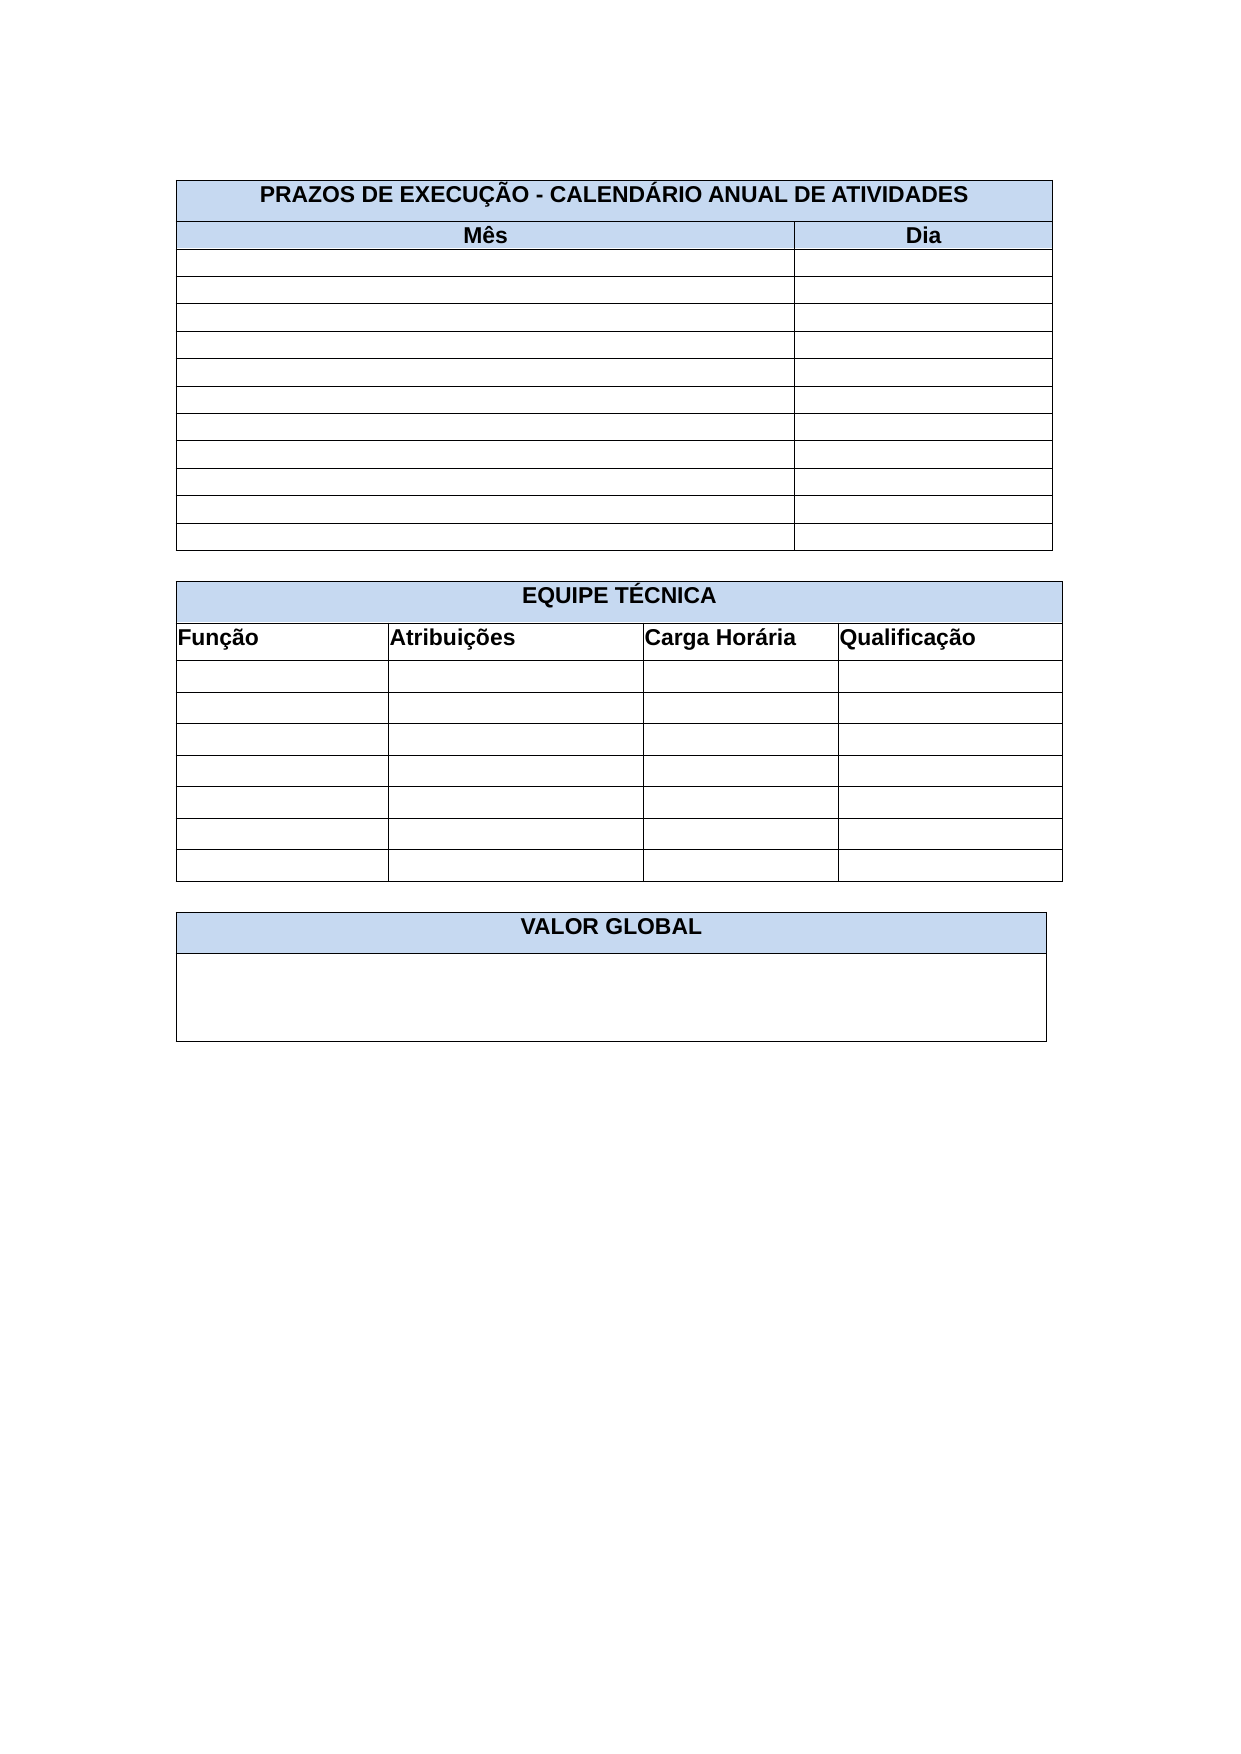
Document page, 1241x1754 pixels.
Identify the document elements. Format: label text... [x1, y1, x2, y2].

table_cell [644, 693, 838, 723]
table_cell [177, 850, 388, 881]
table_header Equipe TÉCNICA [177, 582, 1062, 622]
table_cell [839, 850, 1062, 881]
table_cell [839, 724, 1062, 755]
table_cell [795, 496, 1052, 522]
table_cell [177, 414, 794, 440]
table_cell [389, 693, 643, 723]
table_cell [644, 787, 838, 818]
table_cell [1047, 953, 1052, 1041]
table_cell [795, 441, 1052, 468]
table_cell [839, 661, 1062, 692]
table_cell [177, 359, 794, 386]
table_cell [644, 819, 838, 849]
table_cell Atribuições [389, 624, 643, 660]
table_cell [644, 661, 838, 692]
table_cell [795, 277, 1052, 303]
table_cell [389, 819, 643, 849]
table_cell [177, 332, 794, 358]
table_cell Dia [795, 222, 1052, 248]
table_cell [177, 277, 794, 303]
table_header Prazos de execução - calendário anual de atividades [177, 181, 1052, 221]
table_cell [389, 756, 643, 786]
table_cell [839, 693, 1062, 723]
table_cell [795, 414, 1052, 440]
table_cell [389, 787, 643, 818]
table_cell [839, 787, 1062, 818]
table_cell Função [177, 624, 388, 660]
table_cell [795, 332, 1052, 358]
table_cell [389, 850, 643, 881]
table_header [1047, 912, 1052, 953]
table_cell [177, 387, 794, 413]
table_cell [389, 661, 643, 692]
table_cell [644, 850, 838, 881]
table_cell [795, 469, 1052, 495]
table_cell [177, 304, 794, 331]
table_cell [389, 724, 643, 755]
table_cell [177, 469, 794, 495]
table_cell [177, 250, 794, 276]
table_cell [839, 819, 1062, 849]
table_cell [177, 787, 388, 818]
table_cell [795, 524, 1052, 550]
table_cell [644, 756, 838, 786]
table_cell Carga Horária [644, 624, 838, 660]
table_cell [839, 756, 1062, 786]
table_cell Mês [177, 222, 794, 248]
table_cell [795, 304, 1052, 331]
table_cell [177, 693, 388, 723]
table_cell [177, 724, 388, 755]
table_cell Qualificação [839, 624, 1062, 660]
table_cell [177, 756, 388, 786]
table_cell [795, 359, 1052, 386]
table_cell [795, 250, 1052, 276]
table_cell [177, 496, 794, 522]
table_cell [177, 441, 794, 468]
table_cell [644, 724, 838, 755]
table_cell [177, 661, 388, 692]
table_cell [177, 524, 794, 550]
table_header VALOR GLOBAL [177, 913, 1046, 953]
table_cell [177, 819, 388, 849]
table_cell [795, 387, 1052, 413]
table_cell [177, 954, 1046, 1041]
